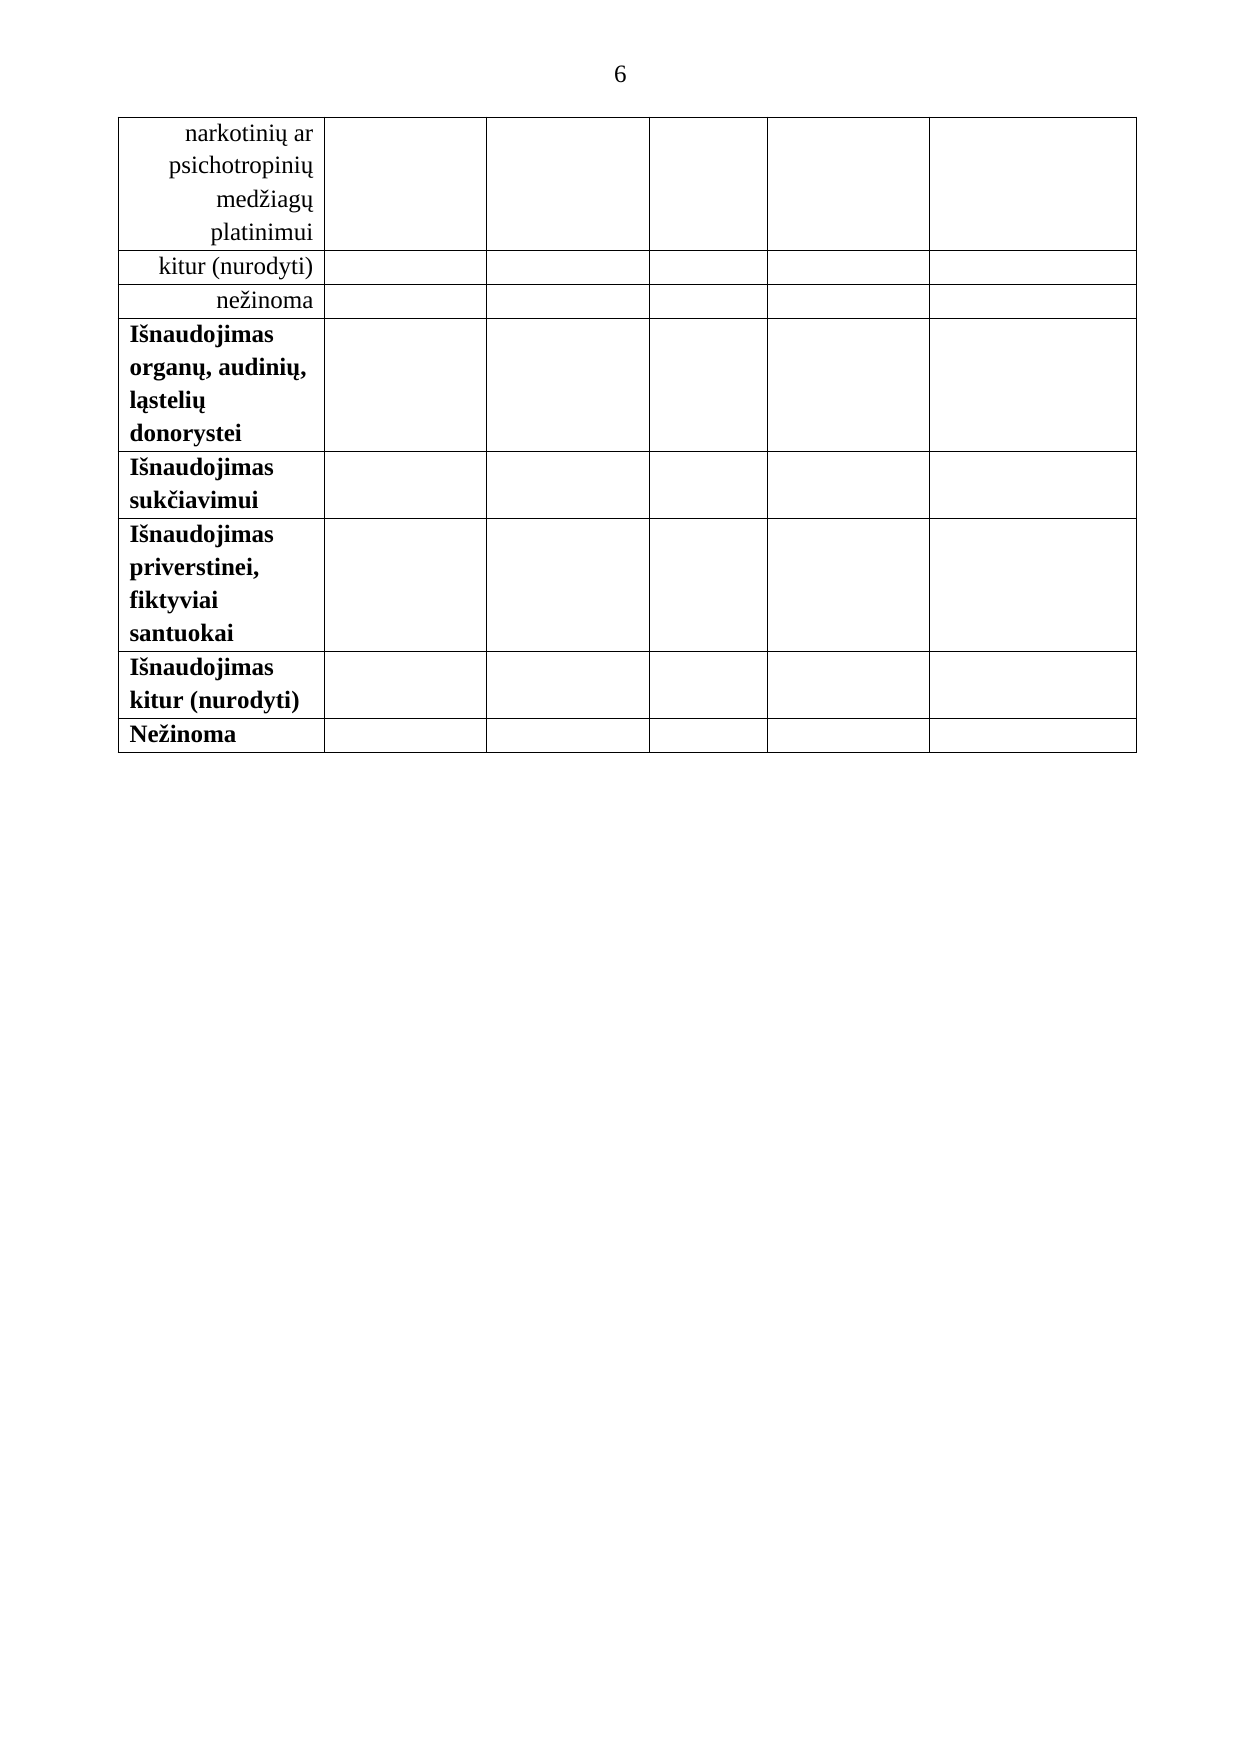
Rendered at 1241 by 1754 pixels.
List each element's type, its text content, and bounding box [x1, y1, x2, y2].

table_cell nežinoma [119, 285, 324, 318]
table_cell [930, 251, 1136, 284]
table_cell [325, 452, 486, 518]
table_cell [768, 118, 929, 250]
table_cell [325, 652, 486, 718]
table_cell Išnaudojimas priverstinei, fiktyviai santuokai [119, 519, 324, 651]
table_cell [930, 452, 1136, 518]
table_cell [768, 285, 929, 318]
table_cell [325, 519, 486, 651]
table_cell [768, 319, 929, 451]
table_cell [325, 319, 486, 451]
table_cell [650, 519, 767, 651]
table_cell [650, 118, 767, 250]
table_cell [325, 719, 486, 752]
table_cell [650, 452, 767, 518]
table_cell [487, 285, 649, 318]
table_cell [487, 251, 649, 284]
table_cell [487, 519, 649, 651]
table_cell Išnaudojimas kitur (nurodyti) [119, 652, 324, 718]
table_cell [650, 285, 767, 318]
table_cell [768, 719, 929, 752]
table_cell [325, 251, 486, 284]
table_cell [487, 319, 649, 451]
table_cell [768, 519, 929, 651]
table_cell [768, 452, 929, 518]
table_cell [930, 719, 1136, 752]
table_cell [487, 719, 649, 752]
table_cell Išnaudojimas organų, audinių, ląstelių donorystei [119, 319, 324, 451]
table_cell [487, 652, 649, 718]
table_cell [930, 319, 1136, 451]
table_cell kitur (nurodyti) [119, 251, 324, 284]
table_cell Nežinoma [119, 719, 324, 752]
table_cell [768, 652, 929, 718]
table_cell [487, 118, 649, 250]
table_cell [930, 285, 1136, 318]
table_cell [768, 251, 929, 284]
table_cell [325, 285, 486, 318]
table_cell [650, 251, 767, 284]
table_cell [930, 118, 1136, 250]
table_cell Išnaudojimas sukčiavimui [119, 452, 324, 518]
table_cell [325, 118, 486, 250]
table_cell narkotinių ar psichotropinių medžiagų platinimui [119, 118, 324, 250]
table_cell [650, 652, 767, 718]
table_cell [650, 319, 767, 451]
table_cell [930, 652, 1136, 718]
table_cell [487, 452, 649, 518]
table_cell [650, 719, 767, 752]
table_cell [930, 519, 1136, 651]
